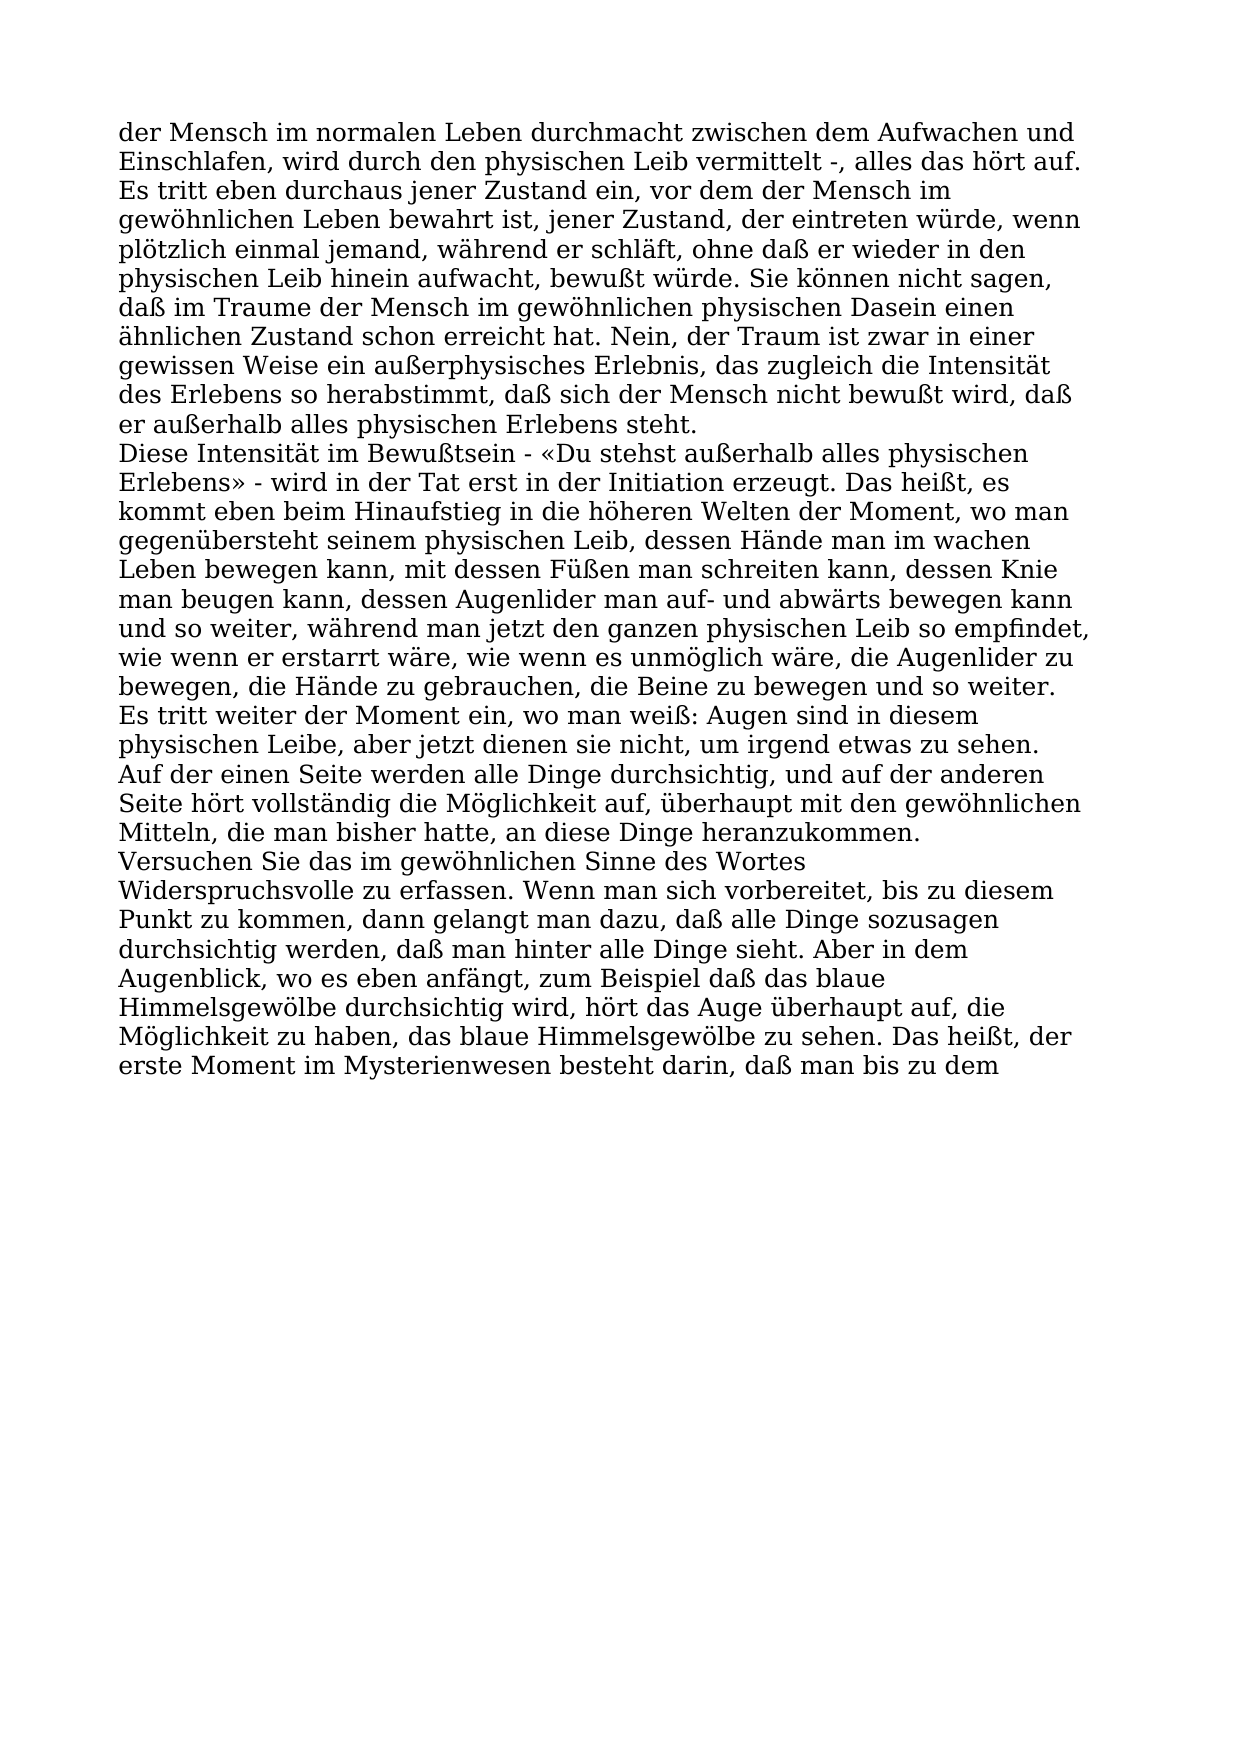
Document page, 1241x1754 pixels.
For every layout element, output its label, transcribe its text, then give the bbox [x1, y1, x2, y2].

text physischen Leibe, aber jetzt dienen sie nicht, um irgend etwas zu sehen. [118, 731, 1122, 760]
text Diese Intensität im Bewußtsein - «Du stehst außerhalb alles physischen [118, 439, 1122, 468]
text Möglichkeit zu haben, das blaue Himmelsgewölbe zu sehen. Das heißt, der [118, 1022, 1122, 1051]
text physischen Leib hinein aufwacht, bewußt würde. Sie können nicht sagen, [118, 264, 1122, 293]
text Punkt zu kommen, dann gelangt man dazu, daß alle Dinge sozusagen [118, 906, 1122, 935]
text daß im Traume der Mensch im gewöhnlichen physischen Dasein einen [118, 293, 1122, 322]
text durchsichtig werden, daß man hinter alle Dinge sieht. Aber in dem [118, 935, 1122, 964]
text Erlebens» - wird in der Tat erst in der Initiation erzeugt. Das heißt, es [118, 468, 1122, 497]
text gewissen Weise ein außerphysisches Erlebnis, das zugleich die Intensität [118, 351, 1122, 381]
text plötzlich einmal jemand, während er schläft, ohne daß er wieder in den [118, 235, 1122, 264]
text er außerhalb alles physischen Erlebens steht. [118, 410, 1122, 439]
text gegenübersteht seinem physischen Leib, dessen Hände man im wachen [118, 526, 1122, 556]
text des Erlebens so herabstimmt, daß sich der Mensch nicht bewußt wird, daß [118, 381, 1122, 410]
text erste Moment im Mysterienwesen besteht darin, daß man bis zu dem [118, 1051, 1122, 1081]
text Leben bewegen kann, mit dessen Füßen man schreiten kann, dessen Knie [118, 556, 1122, 585]
text kommt eben beim Hinaufstieg in die höheren Welten der Moment, wo man [118, 497, 1122, 526]
text Versuchen Sie das im gewöhnlichen Sinne des Wortes [118, 847, 1122, 876]
text Widerspruchsvolle zu erfassen. Wenn man sich vorbereitet, bis zu diesem [118, 876, 1122, 906]
text der Mensch im normalen Leben durchmacht zwischen dem Aufwachen und [118, 118, 1122, 147]
text Mitteln, die man bisher hatte, an diese Dinge heranzukommen. [118, 818, 1122, 847]
text Es tritt eben durchaus jener Zustand ein, vor dem der Mensch im [118, 176, 1122, 206]
text Himmelsgewölbe durchsichtig wird, hört das Auge überhaupt auf, die [118, 993, 1122, 1022]
text bewegen, die Hände zu gebrauchen, die Beine zu bewegen und so weiter. [118, 672, 1122, 701]
text Augenblick, wo es eben anfängt, zum Beispiel daß das blaue [118, 964, 1122, 993]
text Auf der einen Seite werden alle Dinge durchsichtig, und auf der anderen [118, 760, 1122, 789]
text Es tritt weiter der Moment ein, wo man weiß: Augen sind in diesem [118, 701, 1122, 731]
text ähnlichen Zustand schon erreicht hat. Nein, der Traum ist zwar in einer [118, 322, 1122, 351]
text wie wenn er erstarrt wäre, wie wenn es unmöglich wäre, die Augenlider zu [118, 643, 1122, 672]
text man beugen kann, dessen Augenlider man auf- und abwärts bewegen kann [118, 585, 1122, 614]
text und so weiter, während man jetzt den ganzen physischen Leib so empfindet, [118, 614, 1122, 643]
text gewöhnlichen Leben bewahrt ist, jener Zustand, der eintreten würde, wenn [118, 206, 1122, 235]
text Seite hört vollständig die Möglichkeit auf, überhaupt mit den gewöhnlichen [118, 789, 1122, 818]
text Einschlafen, wird durch den physischen Leib vermittelt -, alles das hört auf. [118, 147, 1122, 176]
